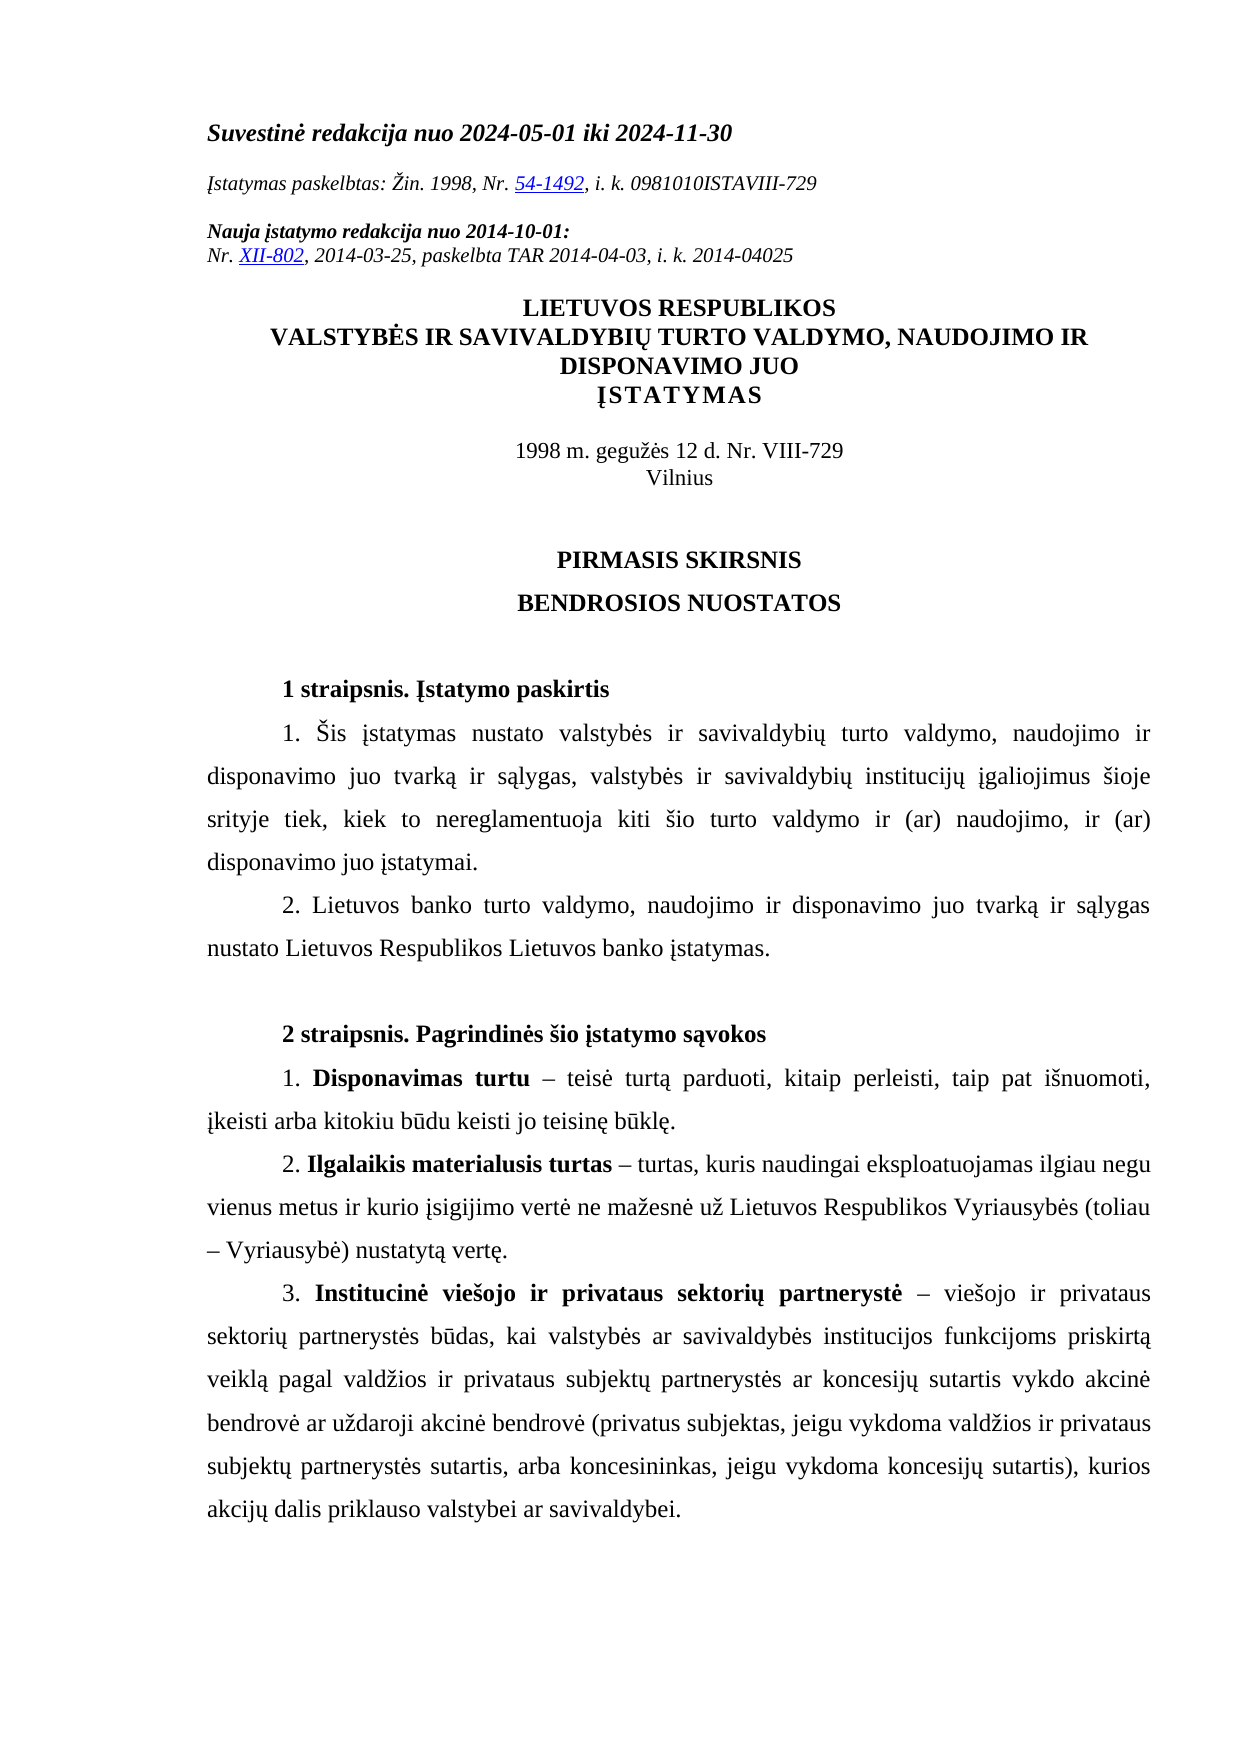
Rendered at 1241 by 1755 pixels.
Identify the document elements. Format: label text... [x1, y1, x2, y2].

text 1 straipsnis. Įstatymo paskirtis [207, 674, 1152, 703]
text 2. Ilgalaikis materialusis turtas – turtas, kuris naudingai eksploatuojamas ilgiau negu vienus metus ir kurio įsigijimo vertė ne mažesnė už Lietuvos Respublikos Vyriausybės (toliau – Vyriausybė) nustatytą vertę. [207, 1149, 1152, 1264]
text PIRMASIS SKIRSNIS [207, 545, 1152, 574]
text BENDROSIOS NUOSTATOS [207, 588, 1152, 617]
text 3. Institucinė viešojo ir privataus sektorių partnerystė – viešojo ir privataus sektorių partnerystės būdas, kai valstybės ar savivaldybės institucijos funkcijoms priskirtą veiklą pagal valdžios ir privataus subjektų partnerystės ar koncesijų sutartis vykdo akcinė bendrovė ar uždaroji akcinė bendrovė (privatus subjektas, jeigu vykdoma valdžios ir privataus subjektų partnerystės sutartis, arba koncesininkas, jeigu vykdoma koncesijų sutartis), kurios akcijų dalis priklauso valstybei ar savivaldybei. [207, 1278, 1152, 1523]
text Nauja įstatymo redakcija nuo 2014-10-01: [207, 219, 1152, 243]
text Įstatymas paskelbtas: Žin. 1998, Nr. 54-1492, i. k. 0981010ISTAVIII-729 [207, 171, 1152, 195]
text 2 straipsnis. Pagrindinės šio įstatymo sąvokos [207, 1019, 1152, 1048]
text 1. Šis įstatymas nustato valstybės ir savivaldybių turto valdymo, naudojimo ir disponavimo juo tvarką ir sąlygas, valstybės ir savivaldybių institucijų įgaliojimus šioje srityje tiek, kiek to nereglamentuoja kiti šio turto valdymo ir (ar) naudojimo, ir (ar) disponavimo juo įstatymai. [207, 718, 1152, 876]
text 1998 m. gegužės 12 d. Nr. VIII-729 Vilnius [207, 437, 1152, 490]
text 1. Disponavimas turtu – teisė turtą parduoti, kitaip perleisti, taip pat išnuomoti, įkeisti arba kitokiu būdu keisti jo teisinę būklę. [207, 1063, 1152, 1134]
text Nr. XII-802, 2014-03-25, paskelbta TAR 2014-04-03, i. k. 2014-04025 [207, 243, 1152, 267]
text LIETUVOS RESPUBLIKOS VALSTYBĖS IR SAVIVALDYBIŲ TURTO VALDYMO, NAUDOJIMO IR DISPONAVIMO JUO ĮSTATYMAS [207, 293, 1152, 408]
text Suvestinė redakcija nuo 2024-05-01 iki 2024-11-30 [207, 118, 1152, 147]
text 2. Lietuvos banko turto valdymo, naudojimo ir disponavimo juo tvarką ir sąlygas nustato Lietuvos Respublikos Lietuvos banko įstatymas. [207, 890, 1152, 962]
